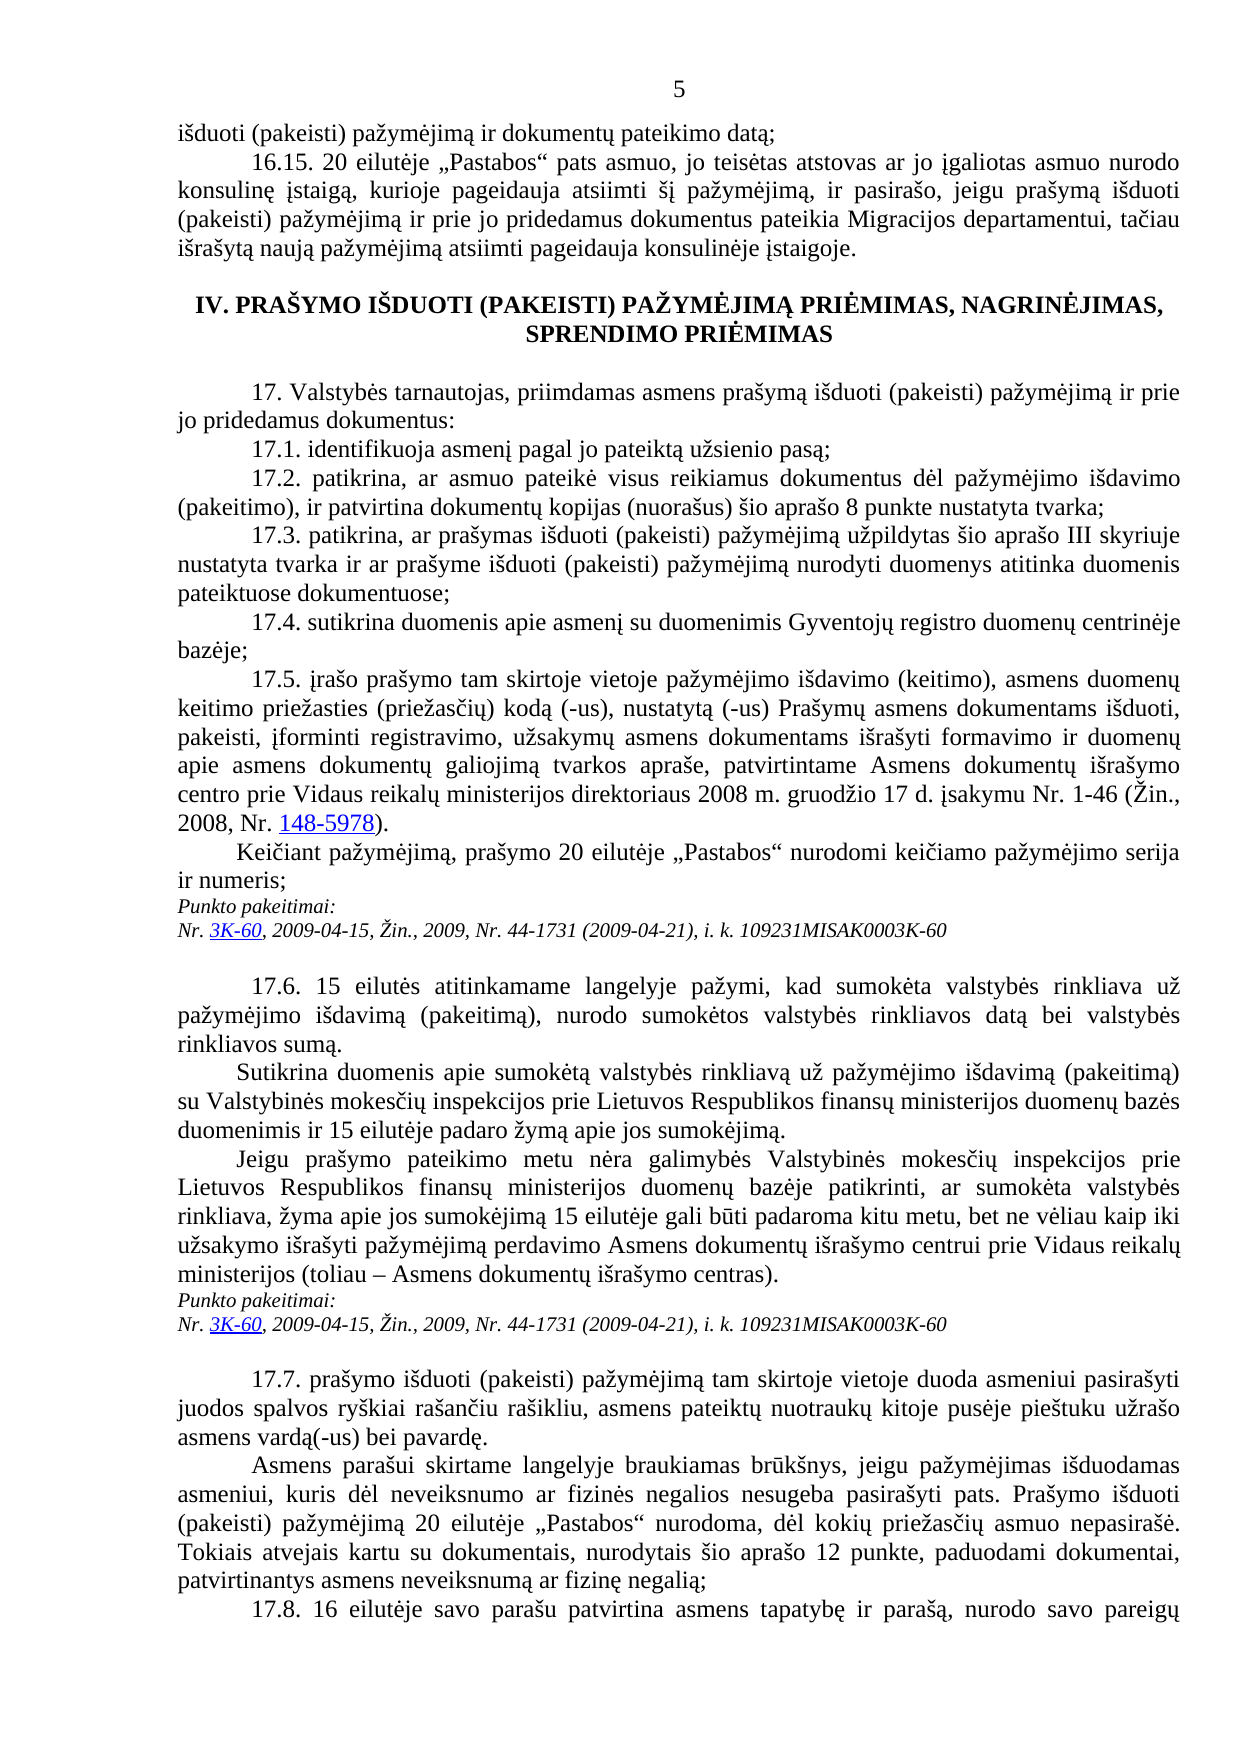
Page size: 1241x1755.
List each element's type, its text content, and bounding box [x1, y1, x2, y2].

text 17.5. įrašo prašymo tam skirtoje vietoje pažymėjimo išdavimo (keitimo), asmens duomenų keitimo priežasties (priežasčių) kodą (-us), nustatytą (-us) Prašymų asmens dokumentams išduoti, pakeisti, įforminti registravimo, užsakymų asmens dokumentams išrašyti formavimo ir duomenų apie asmens dokumentų galiojimą tvarkos apraše, patvirtintame Asmens dokumentų išrašymo centro prie Vidaus reikalų ministerijos direktoriaus 2008 m. gruodžio 17 d. įsakymu Nr. 1-46 (Žin., 2008, Nr. 148-5978). [177, 664, 1181, 837]
text 17.7. prašymo išduoti (pakeisti) pažymėjimą tam skirtoje vietoje duoda asmeniui pasirašyti juodos spalvos ryškiai rašančiu rašikliu, asmens pateiktų nuotraukų kitoje pusėje pieštuku užrašo asmens vardą(-us) bei pavardę. [177, 1364, 1181, 1451]
text 17.4. sutikrina duomenis apie asmenį su duomenimis Gyventojų registro duomenų centrinėje bazėje; [177, 607, 1181, 664]
text 16.15. 20 eilutėje „Pastabos“ pats asmuo, jo teisėtas atstovas ar jo įgaliotas asmuo nurodo konsulinę įstaigą, kurioje pageidauja atsiimti šį pažymėjimą, ir pasirašo, jeigu prašymą išduoti (pakeisti) pažymėjimą ir prie jo pridedamus dokumentus pateikia Migracijos departamentui, tačiau išrašytą naują pažymėjimą atsiimti pageidauja konsulinėje įstaigoje. [177, 147, 1181, 262]
text 17.1. identifikuoja asmenį pagal jo pateiktą užsienio pasą; [177, 434, 1181, 463]
text Keičiant pažymėjimą, prašymo 20 eilutėje „Pastabos“ nurodomi keičiamo pažymėjimo serija ir numeris; [177, 837, 1181, 894]
text Punkto pakeitimai: [177, 894, 1181, 918]
text išduoti (pakeisti) pažymėjimą ir dokumentų pateikimo datą; [177, 118, 1181, 147]
text Punkto pakeitimai: [177, 1287, 1181, 1312]
text 17. Valstybės tarnautojas, priimdamas asmens prašymą išduoti (pakeisti) pažymėjimą ir prie jo pridedamus dokumentus: [177, 377, 1181, 434]
text 17.8. 16 eilutėje savo parašu patvirtina asmens tapatybę ir parašą, nurodo savo pareigų [177, 1594, 1181, 1623]
text 17.6. 15 eilutės atitinkamame langelyje pažymi, kad sumokėta valstybės rinkliava už pažymėjimo išdavimą (pakeitimą), nurodo sumokėtos valstybės rinkliavos datą bei valstybės rinkliavos sumą. [177, 971, 1181, 1057]
text IV. PRAŠYMO IŠDUOTI (PAKEISTI) PAŽYMĖJIMĄ PRIĖMIMAS, NAGRINĖJIMAS, SPRENDIMO PRIĖMIMAS [177, 291, 1181, 348]
text Sutikrina duomenis apie sumokėtą valstybės rinkliavą už pažymėjimo išdavimą (pakeitimą) su Valstybinės mokesčių inspekcijos prie Lietuvos Respublikos finansų ministerijos duomenų bazės duomenimis ir 15 eilutėje padaro žymą apie jos sumokėjimą. [177, 1057, 1181, 1144]
text Nr. 3K-60, 2009-04-15, Žin., 2009, Nr. 44-1731 (2009-04-21), i. k. 109231MISAK0003K-60 [177, 918, 1181, 942]
text Asmens parašui skirtame langelyje braukiamas brūkšnys, jeigu pažymėjimas išduodamas asmeniui, kuris dėl neveiksnumo ar fizinės negalios nesugeba pasirašyti pats. Prašymo išduoti (pakeisti) pažymėjimą 20 eilutėje „Pastabos“ nurodoma, dėl kokių priežasčių asmuo nepasirašė. Tokiais atvejais kartu su dokumentais, nurodytais šio aprašo 12 punkte, paduodami dokumentai, patvirtinantys asmens neveiksnumą ar fizinę negalią; [177, 1451, 1181, 1594]
text Jeigu prašymo pateikimo metu nėra galimybės Valstybinės mokesčių inspekcijos prie Lietuvos Respublikos finansų ministerijos duomenų bazėje patikrinti, ar sumokėta valstybės rinkliava, žyma apie jos sumokėjimą 15 eilutėje gali būti padaroma kitu metu, bet ne vėliau kaip iki užsakymo išrašyti pažymėjimą perdavimo Asmens dokumentų išrašymo centrui prie Vidaus reikalų ministerijos (toliau – Asmens dokumentų išrašymo centras). [177, 1144, 1181, 1287]
text 17.3. patikrina, ar prašymas išduoti (pakeisti) pažymėjimą užpildytas šio aprašo III skyriuje nustatyta tvarka ir ar prašyme išduoti (pakeisti) pažymėjimą nurodyti duomenys atitinka duomenis pateiktuose dokumentuose; [177, 521, 1181, 607]
text Nr. 3K-60, 2009-04-15, Žin., 2009, Nr. 44-1731 (2009-04-21), i. k. 109231MISAK0003K-60 [177, 1312, 1181, 1336]
text 17.2. patikrina, ar asmuo pateikė visus reikiamus dokumentus dėl pažymėjimo išdavimo (pakeitimo), ir patvirtina dokumentų kopijas (nuorašus) šio aprašo 8 punkte nustatyta tvarka; [177, 463, 1181, 521]
